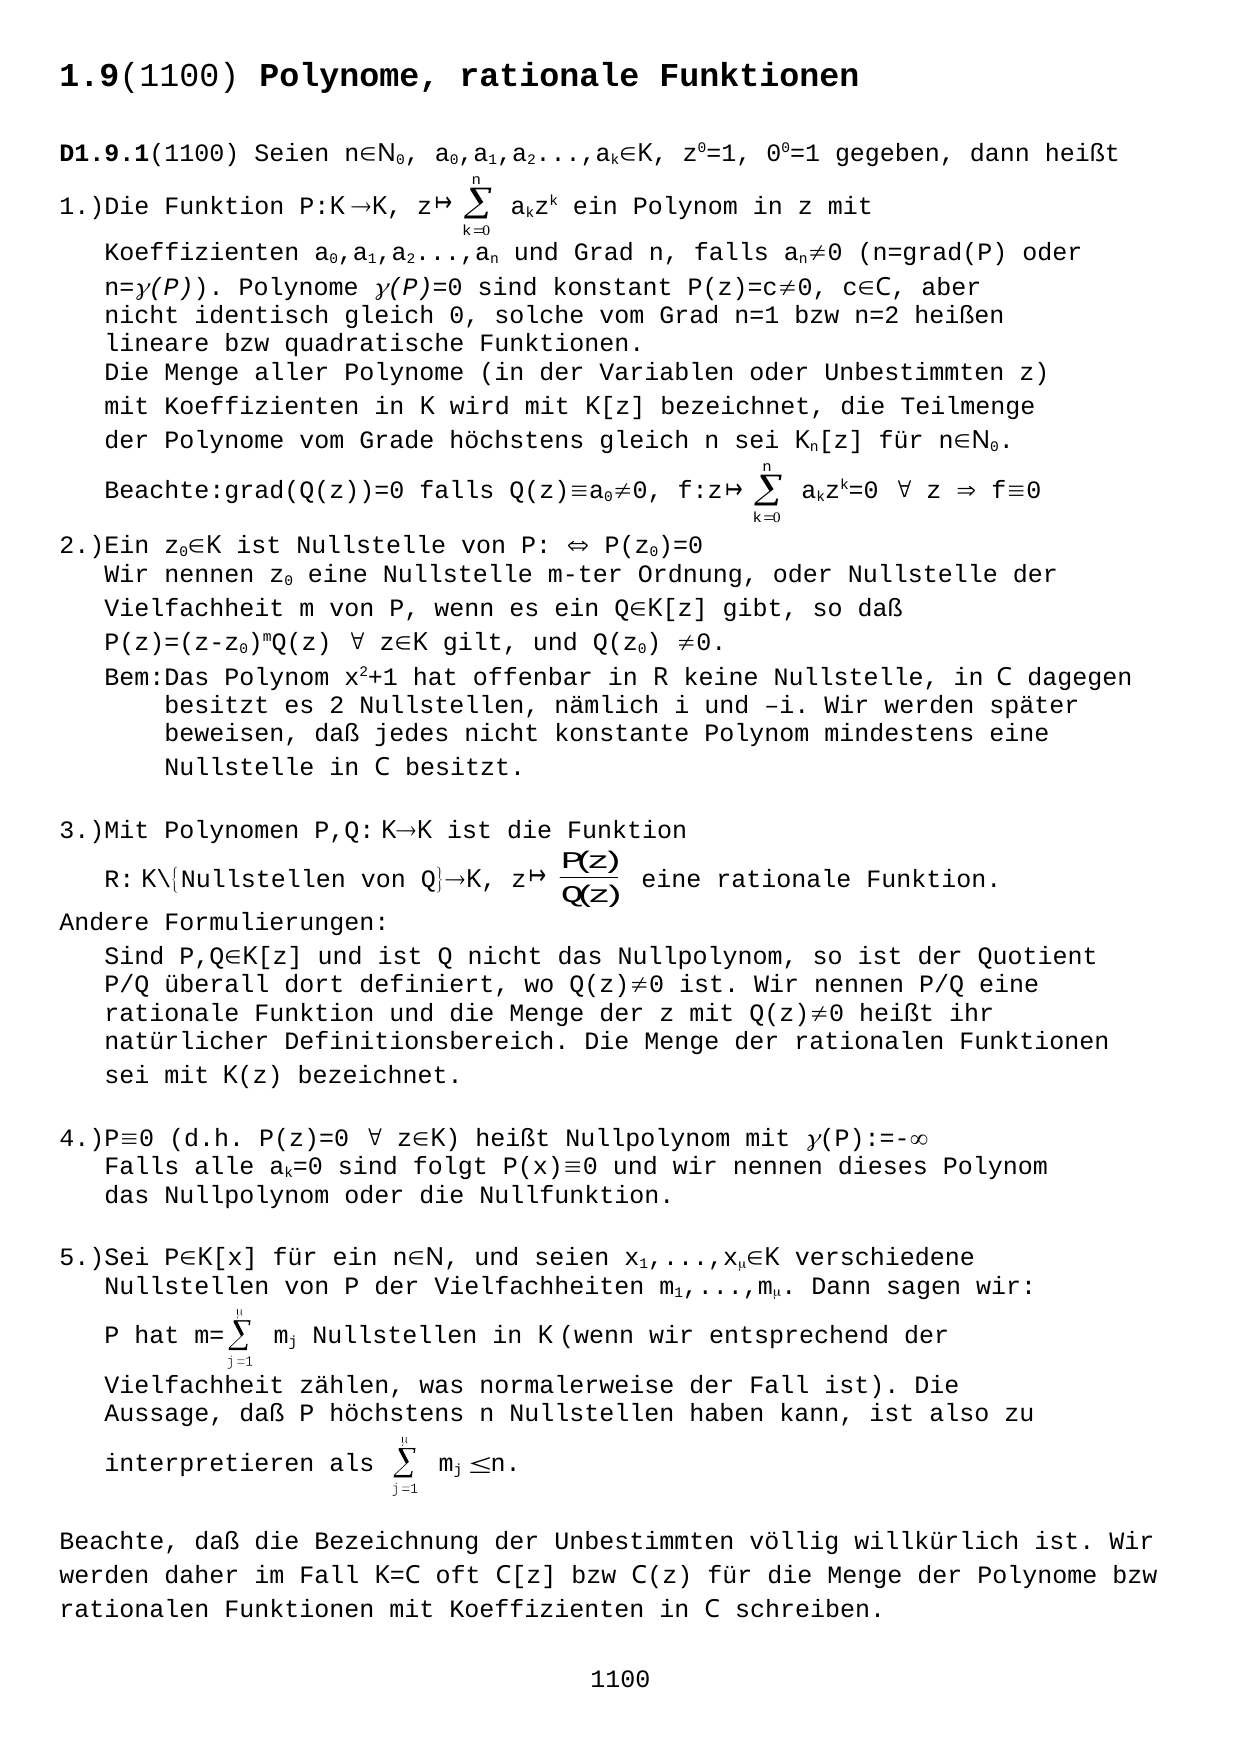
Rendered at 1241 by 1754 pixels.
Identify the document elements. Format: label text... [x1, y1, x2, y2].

text der Polynome vom Grade höchstens gleich n sei Kn[z] für nN0. [59, 422, 1181, 456]
text mit Koeffizienten in K wird mit K[z] bezeichnet, die Teilmenge [59, 387, 1181, 422]
text Nullstelle in C besitzt. [59, 749, 1181, 783]
text 3.)Mit Polynomen P,Q: KK ist die Funktion [59, 812, 1181, 846]
text R: K\Nullstellen von QK, z eine rationale Funktion. [59, 846, 1181, 909]
text das Nullpolynom oder die Nullfunktion. [59, 1182, 1181, 1211]
text besitzt es 2 Nullstellen, nämlich i und –i. Wir werden später [59, 692, 1181, 721]
text Bem:Das Polynom x2+1 hat offenbar in R keine Nullstelle, in C dagegen [59, 658, 1181, 692]
text interpretieren als mjn. [59, 1429, 1181, 1500]
text lineare bzw quadratische Funktionen. [59, 331, 1181, 359]
text Vielfachheit m von P, wenn es ein QK[z] gibt, so daß [59, 589, 1181, 624]
text Aussage, daß P höchstens n Nullstellen haben kann, ist also zu [59, 1401, 1181, 1429]
text beweisen, daß jedes nicht konstante Polynom mindestens eine [59, 721, 1181, 749]
text 4.)P0 (d.h. P(z)=0  zK) heißt Nullpolynom mit (P):=- [59, 1120, 1181, 1154]
text Beachte:grad(Q(z))=0 falls Q(z)a00, f:zakzk=0  z  f0 [59, 456, 1181, 527]
text n=(P)). Polynome (P)=0 sind konstant P(z)=c0, cC, aber [59, 268, 1181, 302]
text 1.9(1100) Polynome, rationale Funktionen [59, 59, 1181, 97]
text rationale Funktion und die Menge der z mit Q(z)0 heißt ihr [59, 1000, 1181, 1029]
text Falls alle ak=0 sind folgt P(x)0 und wir nennen dieses Polynom [59, 1154, 1181, 1182]
text Die Menge aller Polynome (in der Variablen oder Unbestimmten z) [59, 359, 1181, 387]
text Wir nennen z0 eine Nullstelle m-ter Ordnung, oder Nullstelle der [59, 561, 1181, 589]
text Nullstellen von P der Vielfachheiten m1,...,m. Dann sagen wir: [59, 1273, 1181, 1302]
text P/Q überall dort definiert, wo Q(z)0 ist. Wir nennen P/Q eine [59, 972, 1181, 1000]
text P(z)=(z-z0)mQ(z)  zK gilt, und Q(z0) 0. [59, 624, 1181, 658]
text P hat m=mj Nullstellen in K (wenn wir entsprechend der [59, 1302, 1181, 1372]
text natürlicher Definitionsbereich. Die Menge der rationalen Funktionen [59, 1029, 1181, 1057]
text 5.)Sei PK[x] für ein nN, und seien x1,...,xK verschiedene [59, 1239, 1181, 1273]
text Andere Formulierungen: [59, 909, 1181, 938]
text sei mit K(z) bezeichnet. [59, 1057, 1181, 1091]
text 1.)Die Funktion P:K K, zakzk ein Polynom in z mit [59, 169, 1181, 240]
text nicht identisch gleich 0, solche vom Grad n=1 bzw n=2 heißen [59, 302, 1181, 331]
text 2.)Ein z0K ist Nullstelle von P:  P(z0)=0 [59, 527, 1181, 561]
text Vielfachheit zählen, was normalerweise der Fall ist). Die [59, 1372, 1181, 1401]
text D1.9.1(1100) Seien nN0, a0,a1,a2...,akK, z0=1, 00=1 gegeben, dann heißt [59, 135, 1181, 169]
text Sind P,QK[z] und ist Q nicht das Nullpolynom, so ist der Quotient [59, 938, 1181, 972]
text Koeffizienten a0,a1,a2...,an und Grad n, falls an0 (n=grad(P) oder [59, 240, 1181, 268]
text Beachte, daß die Bezeichnung der Unbestimmten völlig willkürlich ist. Wir werden daher im Fall K=C oft C[z] bzw C(z) für die Menge der Polynome bzw rationalen Funktionen mit Koeffizienten in C schreiben. [59, 1528, 1181, 1625]
